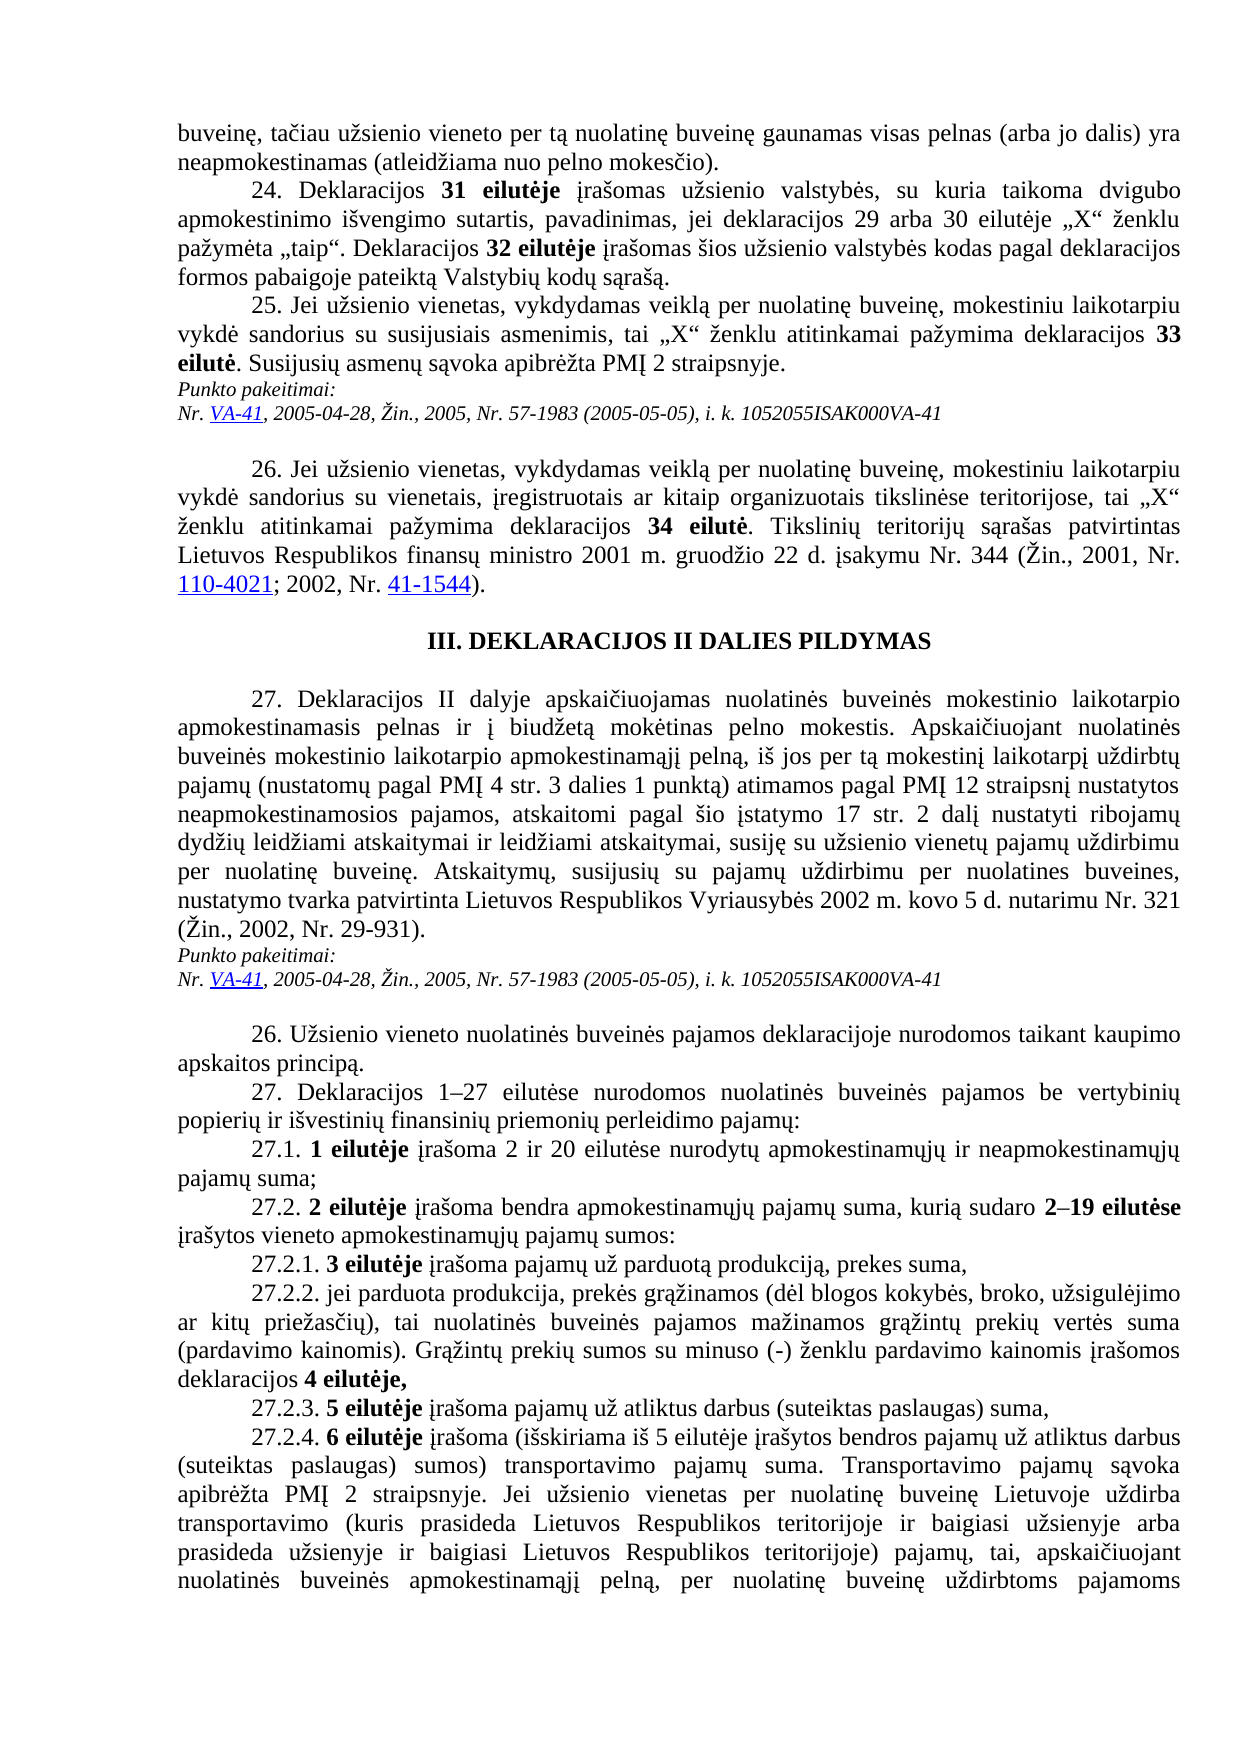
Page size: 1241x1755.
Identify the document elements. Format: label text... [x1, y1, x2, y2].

text 27.1. 1 eilutėje įrašoma 2 ir 20 eilutėse nurodytų apmokestinamųjų ir neapmokestinamųjų pajamų suma; [177, 1134, 1181, 1192]
text buveinę, tačiau užsienio vieneto per tą nuolatinę buveinę gaunamas visas pelnas (arba jo dalis) yra neapmokestinamas (atleidžiama nuo pelno mokesčio). [177, 118, 1181, 176]
text Punkto pakeitimai: [177, 377, 1181, 401]
text 26. Jei užsienio vienetas, vykdydamas veiklą per nuolatinę buveinę, mokestiniu laikotarpiu vykdė sandorius su vienetais, įregistruotais ar kitaip organizuotais tikslinėse teritorijose, tai „X“ ženklu atitinkamai pažymima deklaracijos 34 eilutė. Tikslinių teritorijų sąrašas patvirtintas Lietuvos Respublikos finansų ministro 2001 m. gruodžio 22 d. įsakymu Nr. 344 (Žin., 2001, Nr. 110-4021; 2002, Nr. 41-1544). [177, 454, 1181, 597]
text 27.2.1. 3 eilutėje įrašoma pajamų už parduotą produkciją, prekes suma, [177, 1249, 1181, 1278]
text 27. Deklaracijos II dalyje apskaičiuojamas nuolatinės buveinės mokestinio laikotarpio apmokestinamasis pelnas ir į biudžetą mokėtinas pelno mokestis. Apskaičiuojant nuolatinės buveinės mokestinio laikotarpio apmokestinamąjį pelną, iš jos per tą mokestinį laikotarpį uždirbtų pajamų (nustatomų pagal PMĮ 4 str. 3 dalies 1 punktą) atimamos pagal PMĮ 12 straipsnį nustatytos neapmokestinamosios pajamos, atskaitomi pagal šio įstatymo 17 str. 2 dalį nustatyti ribojamų dydžių leidžiami atskaitymai ir leidžiami atskaitymai, susiję su užsienio vienetų pajamų uždirbimu per nuolatinę buveinę. Atskaitymų, susijusių su pajamų uždirbimu per nuolatines buveines, nustatymo tvarka patvirtinta Lietuvos Respublikos Vyriausybės 2002 m. kovo 5 d. nutarimu Nr. 321 (Žin., 2002, Nr. 29-931). [177, 684, 1181, 942]
text Nr. VA-41, 2005-04-28, Žin., 2005, Nr. 57-1983 (2005-05-05), i. k. 1052055ISAK000VA-41 [177, 401, 1181, 425]
text 25. Jei užsienio vienetas, vykdydamas veiklą per nuolatinę buveinę, mokestiniu laikotarpiu vykdė sandorius su susijusiais asmenimis, tai „X“ ženklu atitinkamai pažymima deklaracijos 33 eilutė. Susijusių asmenų sąvoka apibrėžta PMĮ 2 straipsnyje. [177, 291, 1181, 377]
text 24. Deklaracijos 31 eilutėje įrašomas užsienio valstybės, su kuria taikoma dvigubo apmokestinimo išvengimo sutartis, pavadinimas, jei deklaracijos 29 arba 30 eilutėje „X“ ženklu pažymėta „taip“. Deklaracijos 32 eilutėje įrašomas šios užsienio valstybės kodas pagal deklaracijos formos pabaigoje pateiktą Valstybių kodų sąrašą. [177, 176, 1181, 291]
text 27. Deklaracijos 1–27 eilutėse nurodomos nuolatinės buveinės pajamos be vertybinių popierių ir išvestinių finansinių priemonių perleidimo pajamų: [177, 1077, 1181, 1134]
text 26. Užsienio vieneto nuolatinės buveinės pajamos deklaracijoje nurodomos taikant kaupimo apskaitos principą. [177, 1019, 1181, 1077]
text Punkto pakeitimai: [177, 942, 1181, 967]
text 27.2. 2 eilutėje įrašoma bendra apmokestinamųjų pajamų suma, kurią sudaro 2–19 eilutėse įrašytos vieneto apmokestinamųjų pajamų sumos: [177, 1192, 1181, 1249]
text 27.2.4. 6 eilutėje įrašoma (išskiriama iš 5 eilutėje įrašytos bendros pajamų už atliktus darbus (suteiktas paslaugas) sumos) transportavimo pajamų suma. Transportavimo pajamų sąvoka apibrėžta PMĮ 2 straipsnyje. Jei užsienio vienetas per nuolatinę buveinę Lietuvoje uždirba transportavimo (kuris prasideda Lietuvos Respublikos teritorijoje ir baigiasi užsienyje arba prasideda užsienyje ir baigiasi Lietuvos Respublikos teritorijoje) pajamų, tai, apskaičiuojant nuolatinės buveinės apmokestinamąjį pelną, per nuolatinę buveinę uždirbtoms pajamoms [177, 1422, 1181, 1594]
text Nr. VA-41, 2005-04-28, Žin., 2005, Nr. 57-1983 (2005-05-05), i. k. 1052055ISAK000VA-41 [177, 967, 1181, 991]
text 27.2.2. jei parduota produkcija, prekės grąžinamos (dėl blogos kokybės, broko, užsigulėjimo ar kitų priežasčių), tai nuolatinės buveinės pajamos mažinamos grąžintų prekių vertės suma (pardavimo kainomis). Grąžintų prekių sumos su minuso (-) ženklu pardavimo kainomis įrašomos deklaracijos 4 eilutėje, [177, 1278, 1181, 1393]
text III. DEKLARACIJOS II DALIES PILDYMAS [177, 626, 1181, 655]
text 27.2.3. 5 eilutėje įrašoma pajamų už atliktus darbus (suteiktas paslaugas) suma, [177, 1393, 1181, 1422]
